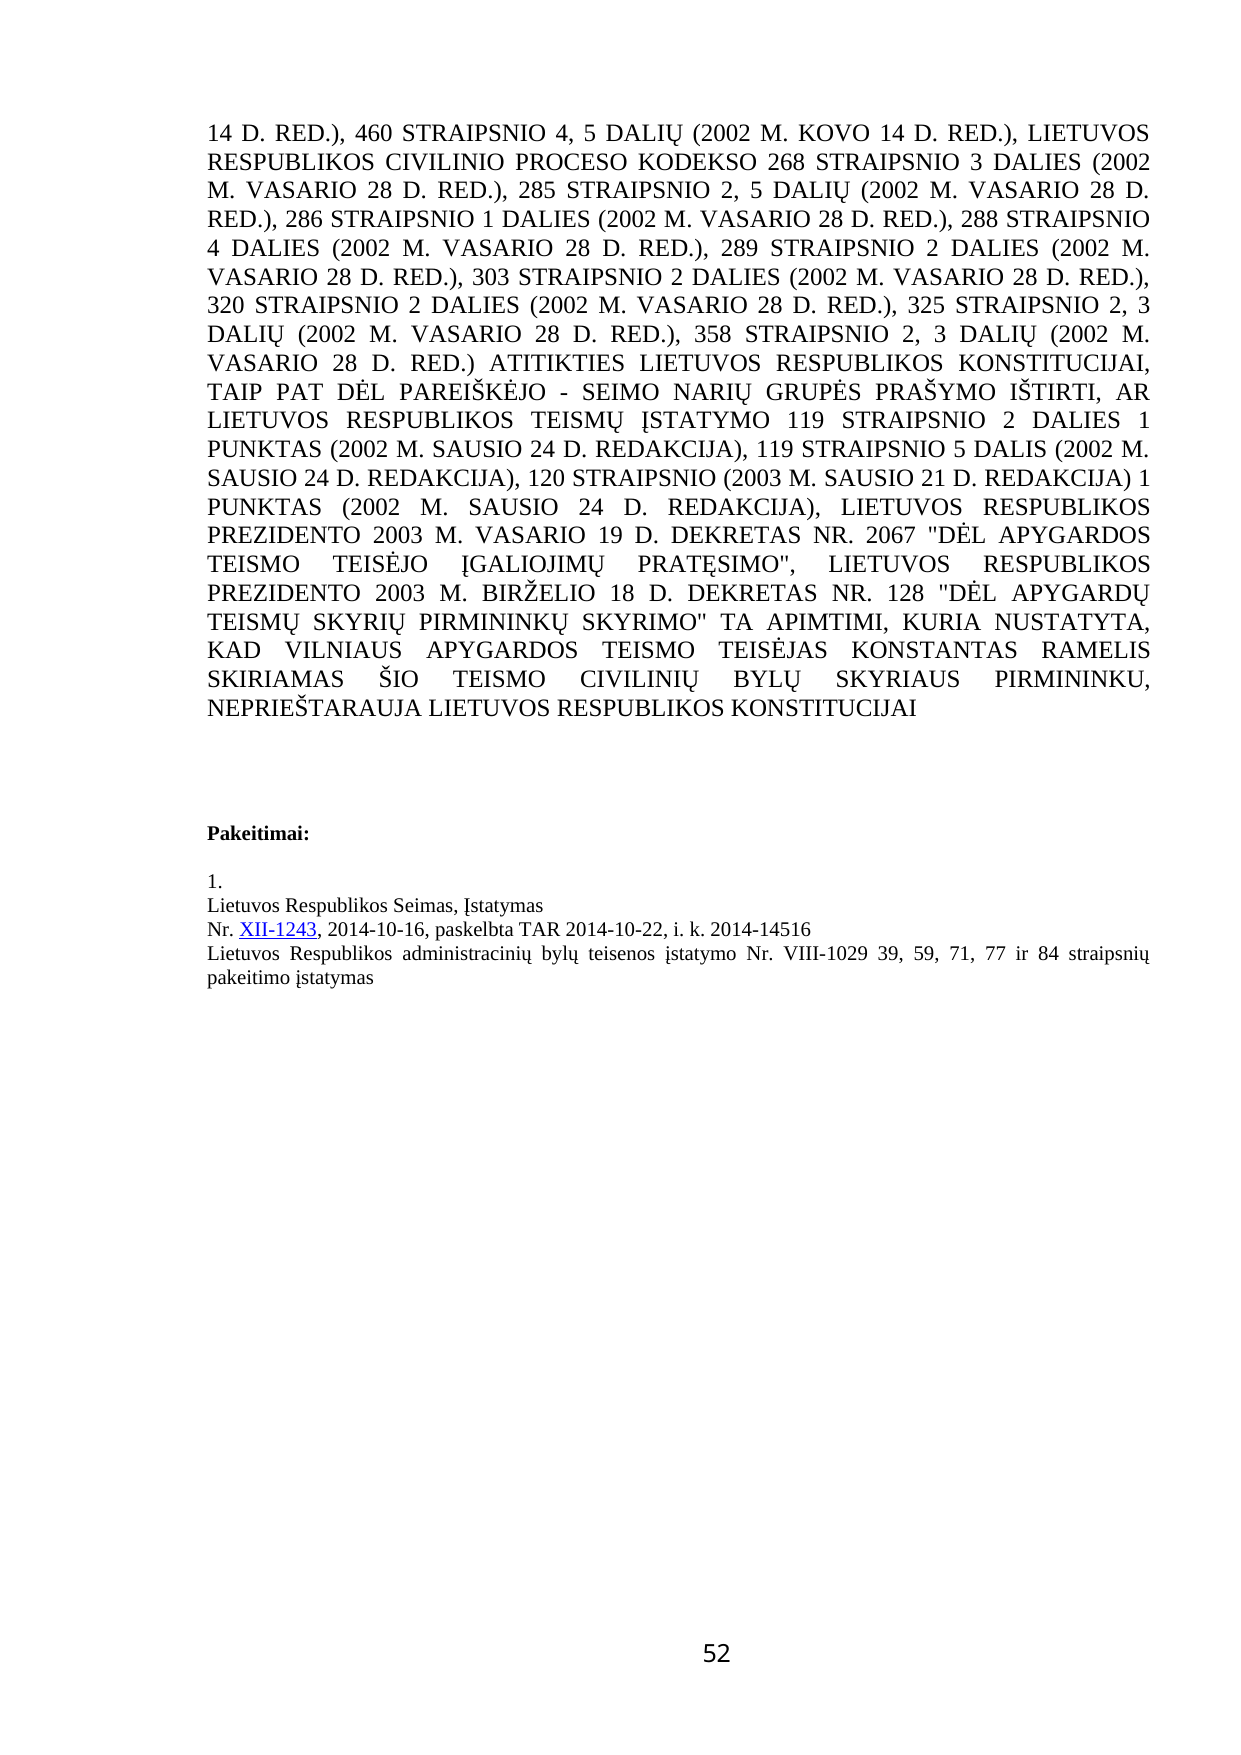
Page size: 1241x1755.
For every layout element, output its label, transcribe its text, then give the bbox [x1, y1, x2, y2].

text Lietuvos Respublikos Seimas, Įstatymas [207, 893, 1152, 917]
text Lietuvos Respublikos administracinių bylų teisenos įstatymo Nr. VIII-1029 39, 59, 71, 77 ir 84 straipsnių pakeitimo įstatymas [207, 941, 1152, 989]
text 14 D. RED.), 460 STRAIPSNIO 4, 5 DALIŲ (2002 M. KOVO 14 D. RED.), LIETUVOS RESPUBLIKOS CIVILINIO PROCESO KODEKSO 268 STRAIPSNIO 3 DALIES (2002 M. VASARIO 28 D. RED.), 285 STRAIPSNIO 2, 5 DALIŲ (2002 M. VASARIO 28 D. RED.), 286 STRAIPSNIO 1 DALIES (2002 M. VASARIO 28 D. RED.), 288 STRAIPSNIO 4 DALIES (2002 M. VASARIO 28 D. RED.), 289 STRAIPSNIO 2 DALIES (2002 M. VASARIO 28 D. RED.), 303 STRAIPSNIO 2 DALIES (2002 M. VASARIO 28 D. RED.), 320 STRAIPSNIO 2 DALIES (2002 M. VASARIO 28 D. RED.), 325 STRAIPSNIO 2, 3 DALIŲ (2002 M. VASARIO 28 D. RED.), 358 STRAIPSNIO 2, 3 DALIŲ (2002 M. VASARIO 28 D. RED.) ATITIKTIES LIETUVOS RESPUBLIKOS KONSTITUCIJAI, TAIP PAT DĖL PAREIŠKĖJO - SEIMO NARIŲ GRUPĖS PRAŠYMO IŠTIRTI, AR LIETUVOS RESPUBLIKOS TEISMŲ ĮSTATYMO 119 STRAIPSNIO 2 DALIES 1 PUNKTAS (2002 M. SAUSIO 24 D. REDAKCIJA), 119 STRAIPSNIO 5 DALIS (2002 M. SAUSIO 24 D. REDAKCIJA), 120 STRAIPSNIO (2003 M. SAUSIO 21 D. REDAKCIJA) 1 PUNKTAS (2002 M. SAUSIO 24 D. REDAKCIJA), LIETUVOS RESPUBLIKOS PREZIDENTO 2003 M. VASARIO 19 D. DEKRETAS NR. 2067 "DĖL APYGARDOS TEISMO TEISĖJO ĮGALIOJIMŲ PRATĘSIMO", LIETUVOS RESPUBLIKOS PREZIDENTO 2003 M. BIRŽELIO 18 D. DEKRETAS NR. 128 "DĖL APYGARDŲ TEISMŲ SKYRIŲ PIRMININKŲ SKYRIMO" TA APIMTIMI, KURIA NUSTATYTA, KAD VILNIAUS APYGARDOS TEISMO TEISĖJAS KONSTANTAS RAMELIS SKIRIAMAS ŠIO TEISMO CIVILINIŲ BYLŲ SKYRIAUS PIRMININKU, NEPRIEŠTARAUJA LIETUVOS RESPUBLIKOS KONSTITUCIJAI [207, 118, 1152, 722]
text Nr. XII-1243, 2014-10-16, paskelbta TAR 2014-10-22, i. k. 2014-14516 [207, 917, 1152, 941]
text 1. [207, 868, 1152, 893]
text Pakeitimai: [207, 820, 1152, 844]
